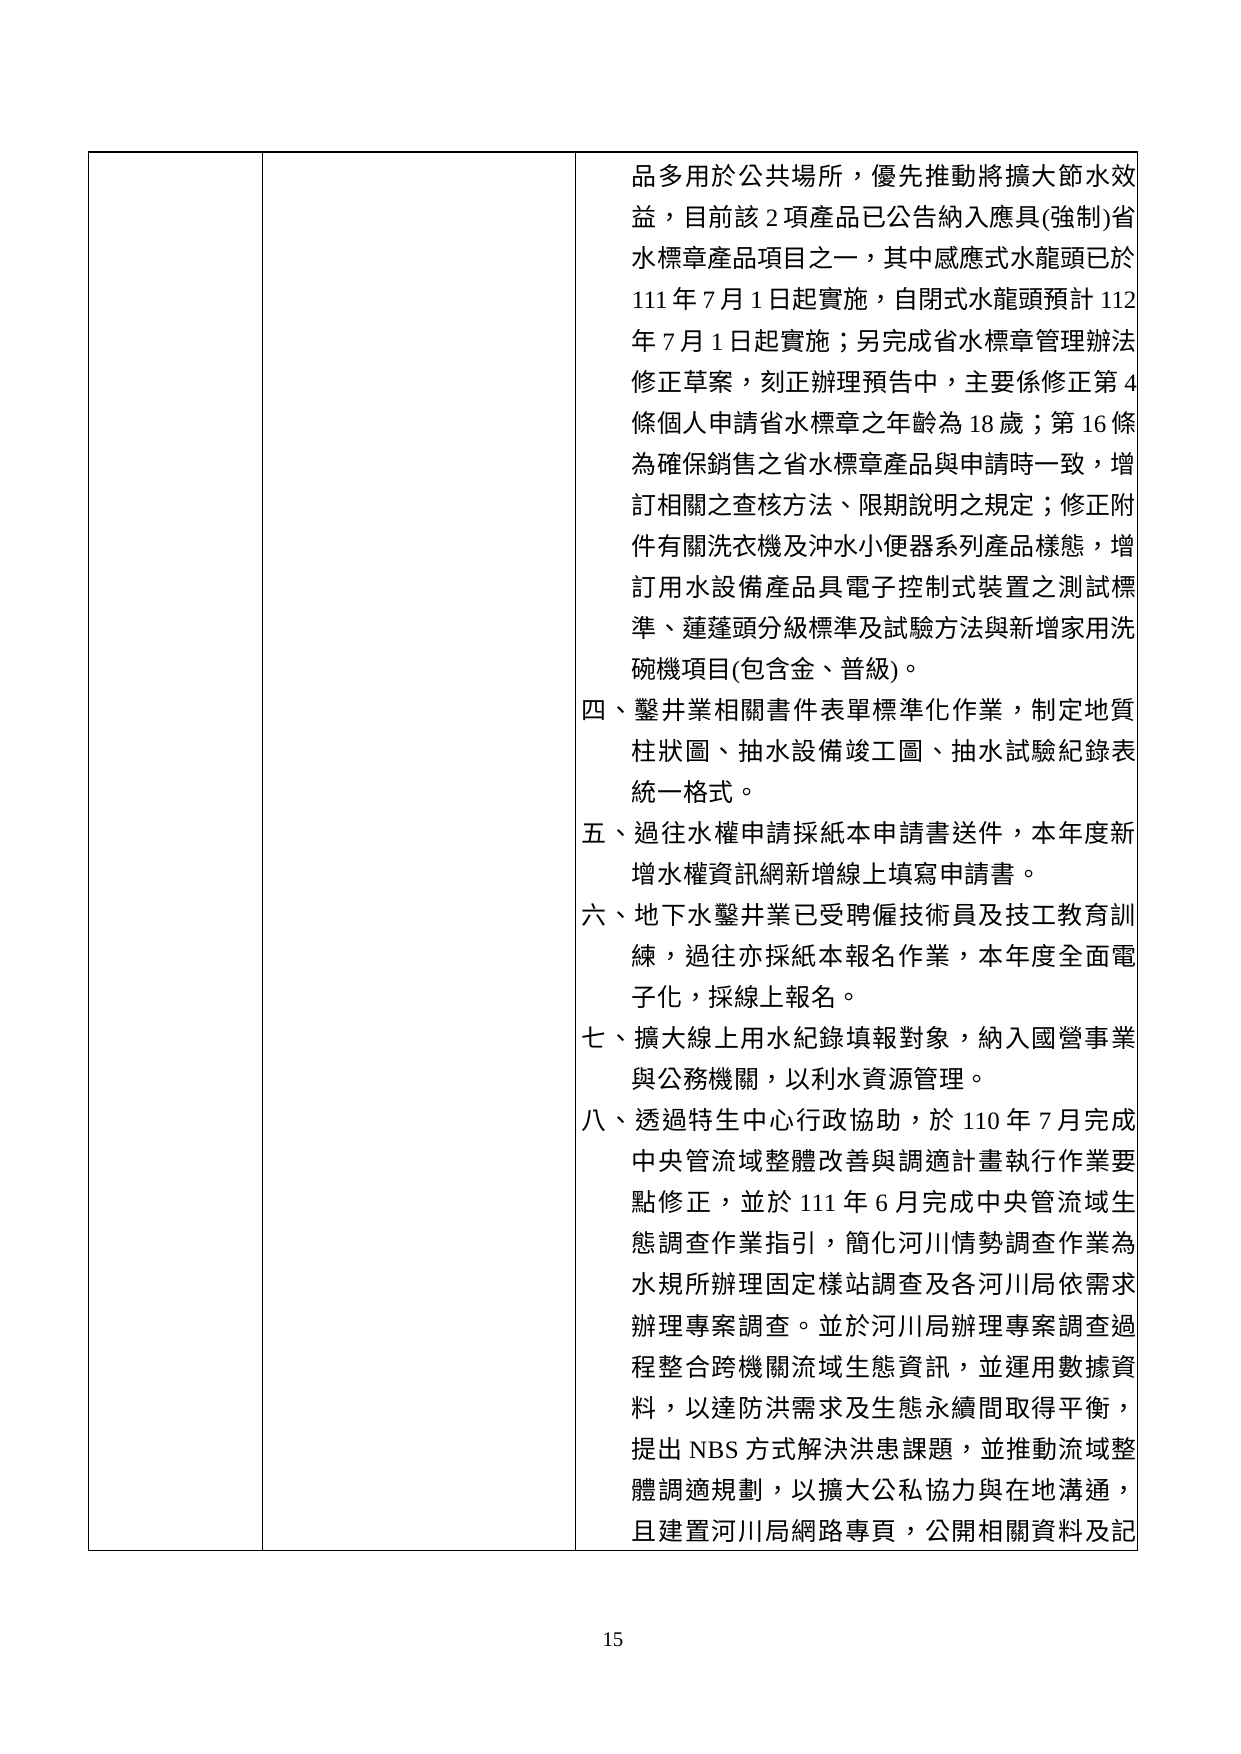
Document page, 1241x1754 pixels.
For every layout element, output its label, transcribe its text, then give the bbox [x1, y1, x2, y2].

table_cell [89, 153, 262, 1550]
table_cell [263, 153, 575, 1550]
table_cell 品多用於公共場所，優先推動將擴大節水效益，目前該2項產品已公告納入應具(強制)省水標章產品項目之一，其中感應式水龍頭已於111年7月1日起實施，自閉式水龍頭預計112年7月1日起實施；另完成省水標章管理辦法修正草案，刻正辦理預告中，主要係修正第4條個人申請省水標章之年齡為18歲；第16條為確保銷售之省水標章產品與申請時一致，增訂相關之查核方法、限期說明之規定；修正附件有關洗衣機及沖水小便器系列產品樣態，增訂用水設備產品具電子控制式裝置之測試標準、蓮蓬頭分級標準及試驗方法與新增家用洗碗機項目(包含金、普級)。 四、鑿井業相關書件表單標準化作業，制定地質柱狀圖、抽水設備竣工圖、抽水試驗紀錄表統一格式。 五、過往水權申請採紙本申請書送件，本年度新增水權資訊網新增線上填寫申請書。 六、地下水鑿井業已受聘僱技術員及技工教育訓練，過往亦採紙本報名作業，本年度全面電子化，採線上報名。 七、擴大線上用水紀錄填報對象，納入國營事業與公務機關，以利水資源管理。 八、透過特生中心行政協助，於110年7月完成中央管流域整體改善與調適計畫執行作業要點修正，並於111年6月完成中央管流域生態調查作業指引，簡化河川情勢調查作業為水規所辦理固定樣站調查及各河川局依需求辦理專案調查。並於河川局辦理專案調查過程整合跨機關流域生態資訊，並運用數據資料，以達防洪需求及生態永續間取得平衡，提出NBS方式解決洪患課題，並推動流域整體調適規劃，以擴大公私協力與在地溝通，且建置河川局網路專頁，公開相關資料及記 [576, 153, 1137, 1550]
